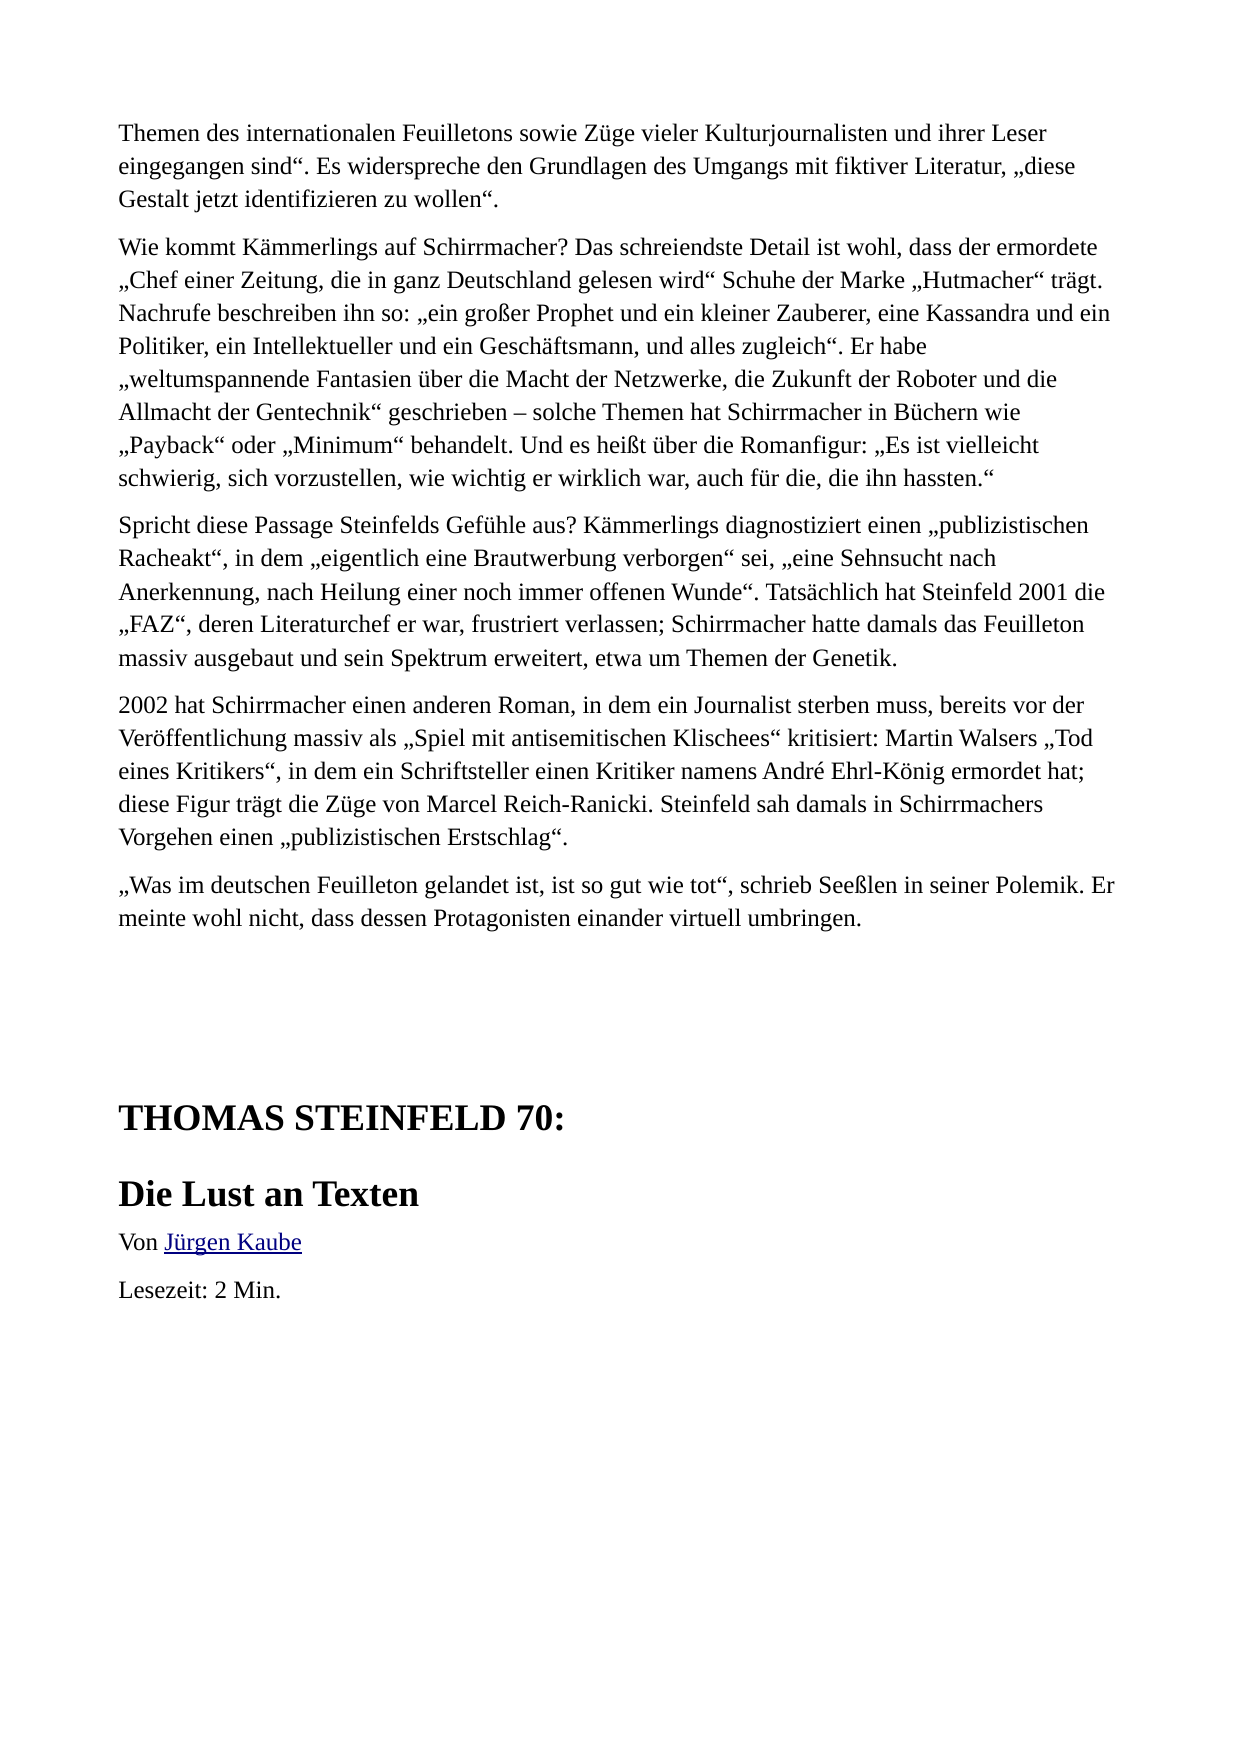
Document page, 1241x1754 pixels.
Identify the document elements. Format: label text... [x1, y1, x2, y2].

text Spricht diese Passage Steinfelds Gefühle aus? Kämmerlings diagnostiziert einen „publizistischen Racheakt“, in dem „eigentlich eine Brautwerbung verborgen“ sei, „eine Sehnsucht nach Anerkennung, nach Heilung einer noch immer offenen Wunde“. Tatsächlich hat Steinfeld 2001 die „FAZ“, deren Literaturchef er war, frustriert verlassen; Schirrmacher hatte damals das Feuilleton massiv ausgebaut und sein Spektrum erweitert, etwa um Themen der Genetik. [118, 511, 1122, 671]
text Von Jürgen Kaube [118, 1227, 1122, 1256]
text Lesezeit: 2 Min. [118, 1275, 1122, 1304]
text Wie kommt Kämmerlings auf Schirrmacher? Das schreiendste Detail ist wohl, dass der ermordete „Chef einer Zeitung, die in ganz Deutschland gelesen wird“ Schuhe der Marke „Hutmacher“ trägt. Nachrufe beschreiben ihn so: „ein großer Prophet und ein kleiner Zauberer, eine Kassandra und ein Politiker, ein Intellektueller und ein Geschäftsmann, und alles zugleich“. Er habe „weltumspannende Fantasien über die Macht der Netzwerke, die Zukunft der Roboter und die Allmacht der Gentechnik“ geschrieben – solche Themen hat Schirrmacher in Büchern wie „Payback“ oder „Minimum“ behandelt. Und es heißt über die Romanfigur: „Es ist vielleicht schwierig, sich vorzustellen, wie wichtig er wirklich war, auch für die, die ihn hassten.“ [118, 232, 1122, 492]
text Themen des internationalen Feuilletons sowie Züge vieler Kulturjournalisten und ihrer Leser eingegangen sind“. Es widerspreche den Grundlagen des Umgangs mit fiktiver Literatur, „diese Gestalt jetzt identifizieren zu wollen“. [118, 118, 1122, 213]
subtitle THOMAS STEINFELD 70: [118, 1095, 1122, 1138]
text „Was im deutschen Feuilleton gelandet ist, ist so gut wie tot“, schrieb Seeßlen in seiner Polemik. Er meinte wohl nicht, dass dessen Protagonisten einander virtuell umbringen. [118, 870, 1122, 932]
subtitle Die Lust an Texten [118, 1172, 1122, 1215]
text 2002 hat Schirrmacher einen anderen Roman, in dem ein Journalist sterben muss, bereits vor der Veröffentlichung massiv als „Spiel mit antisemitischen Klischees“ kritisiert: Martin Walsers „Tod eines Kritikers“, in dem ein Schriftsteller einen Kritiker namens André Ehrl-König ermordet hat; diese Figur trägt die Züge von Marcel Reich-Ranicki. Steinfeld sah damals in Schirrmachers Vorgehen einen „publizistischen Erstschlag“. [118, 690, 1122, 851]
